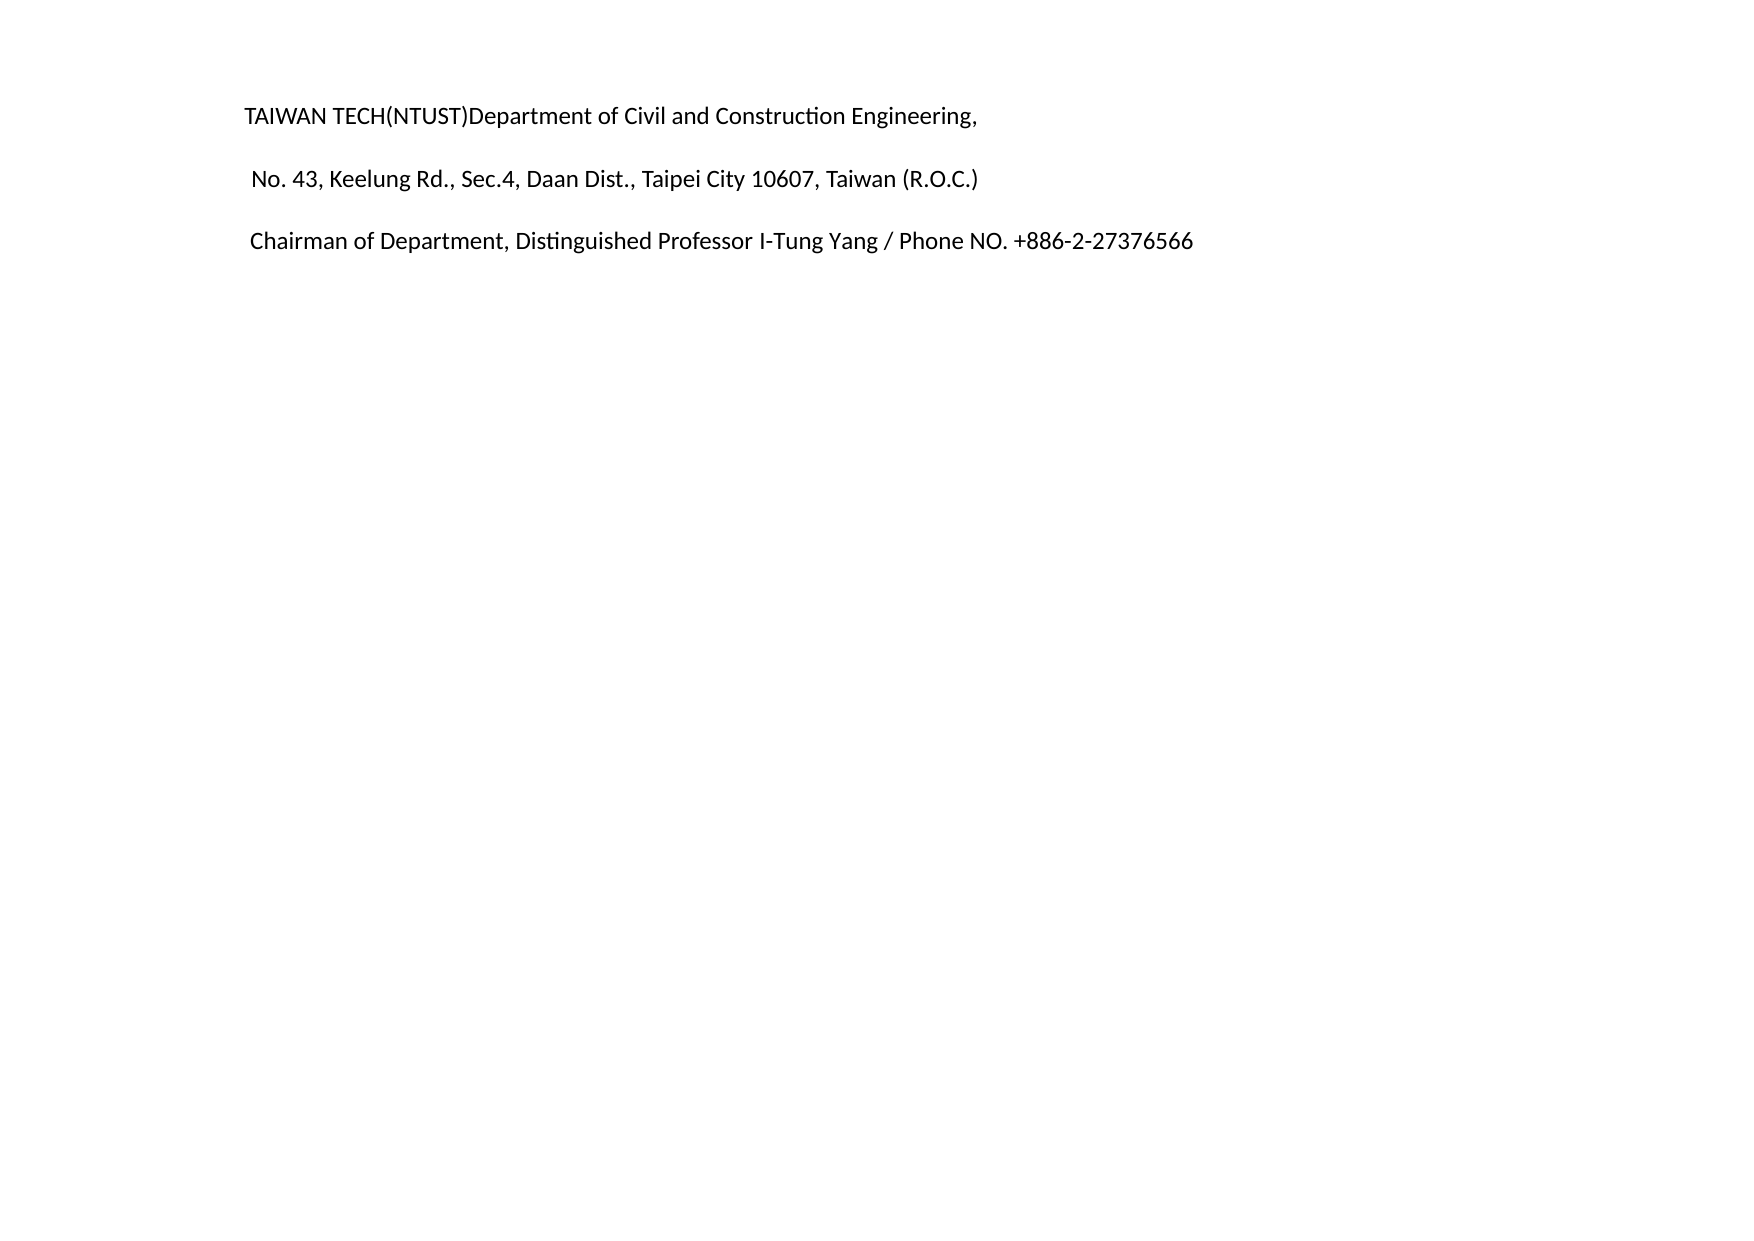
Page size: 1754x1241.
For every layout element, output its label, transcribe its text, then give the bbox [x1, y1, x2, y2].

text No. 43, Keelung Rd., Sec.4, Daan Dist., Taipei City 10607, Taiwan (R.O.C.) [150, 137, 1604, 199]
text Chairman of Department, Distinguished Professor I-Tung Yang / Phone NO. +886-2-27376566 [150, 199, 1604, 262]
text TAIWAN TECH(NTUST)Department of Civil and Construction Engineering, [150, 74, 1604, 137]
